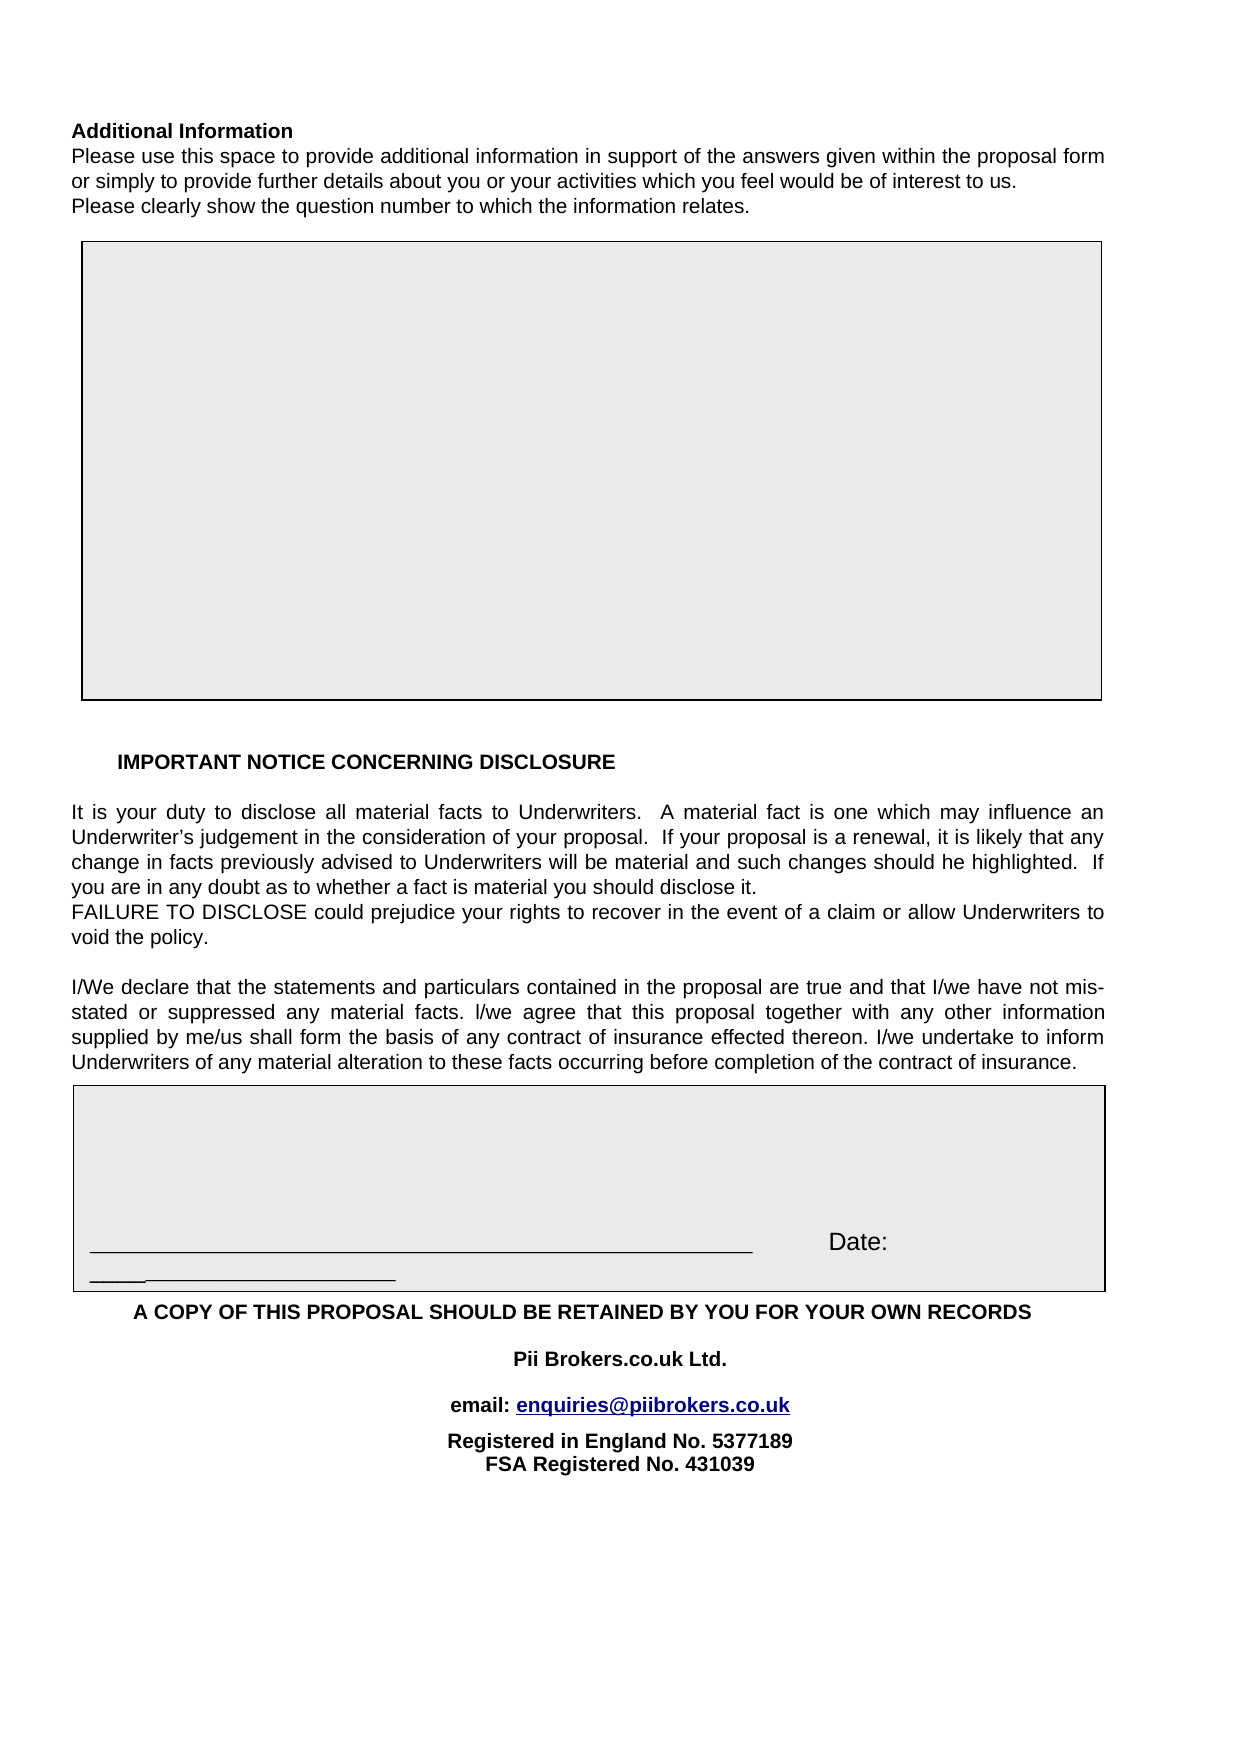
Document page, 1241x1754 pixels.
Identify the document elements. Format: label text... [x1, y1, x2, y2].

text Registered in England No. 5377189 FSA Registered No. 431039 [118, 1430, 1122, 1476]
text Please use this space to provide additional information in support of the answers given within the proposal form or simply to provide further details about you or your activities which you feel would be of interest to us. [71, 143, 1107, 193]
text IMPORTANT NOTICE CONCERNING DISCLOSURE [43, 749, 1122, 774]
text FAILURE TO DISCLOSE could prejudice your rights to recover in the event of a claim or allow Underwriters to void the policy. [71, 899, 1107, 949]
text A COPY OF THIS PROPOSAL SHOULD BE RETAINED BY YOU FOR YOUR OWN RECORDS [43, 1299, 1122, 1324]
text Additional Information [71, 118, 1122, 143]
text email: enquiries@piibrokers.co.uk [118, 1394, 1122, 1417]
text Please clearly show the question number to which the information relates. [71, 193, 1122, 218]
text _____________________________________________________ Date: ________________________ [90, 1228, 1089, 1283]
text I/We declare that the statements and particulars contained in the proposal are true and that I/we have not mis-stated or suppressed any material facts. l/we agree that this proposal together with any other information supplied by me/us shall form the basis of any contract of insurance effected thereon. I/we undertake to inform Underwriters of any material alteration to these facts occurring before completion of the contract of insurance. [71, 974, 1107, 1074]
text Pii Brokers.co.uk Ltd. [118, 1348, 1122, 1394]
text It is your duty to disclose all material facts to Underwriters. A material fact is one which may influence an Underwriter’s judgement in the consideration of your proposal. If your proposal is a renewal, it is likely that any change in facts previously advised to Underwriters will be material and such changes should he highlighted. If you are in any doubt as to whether a fact is material you should disclose it. [71, 799, 1106, 899]
